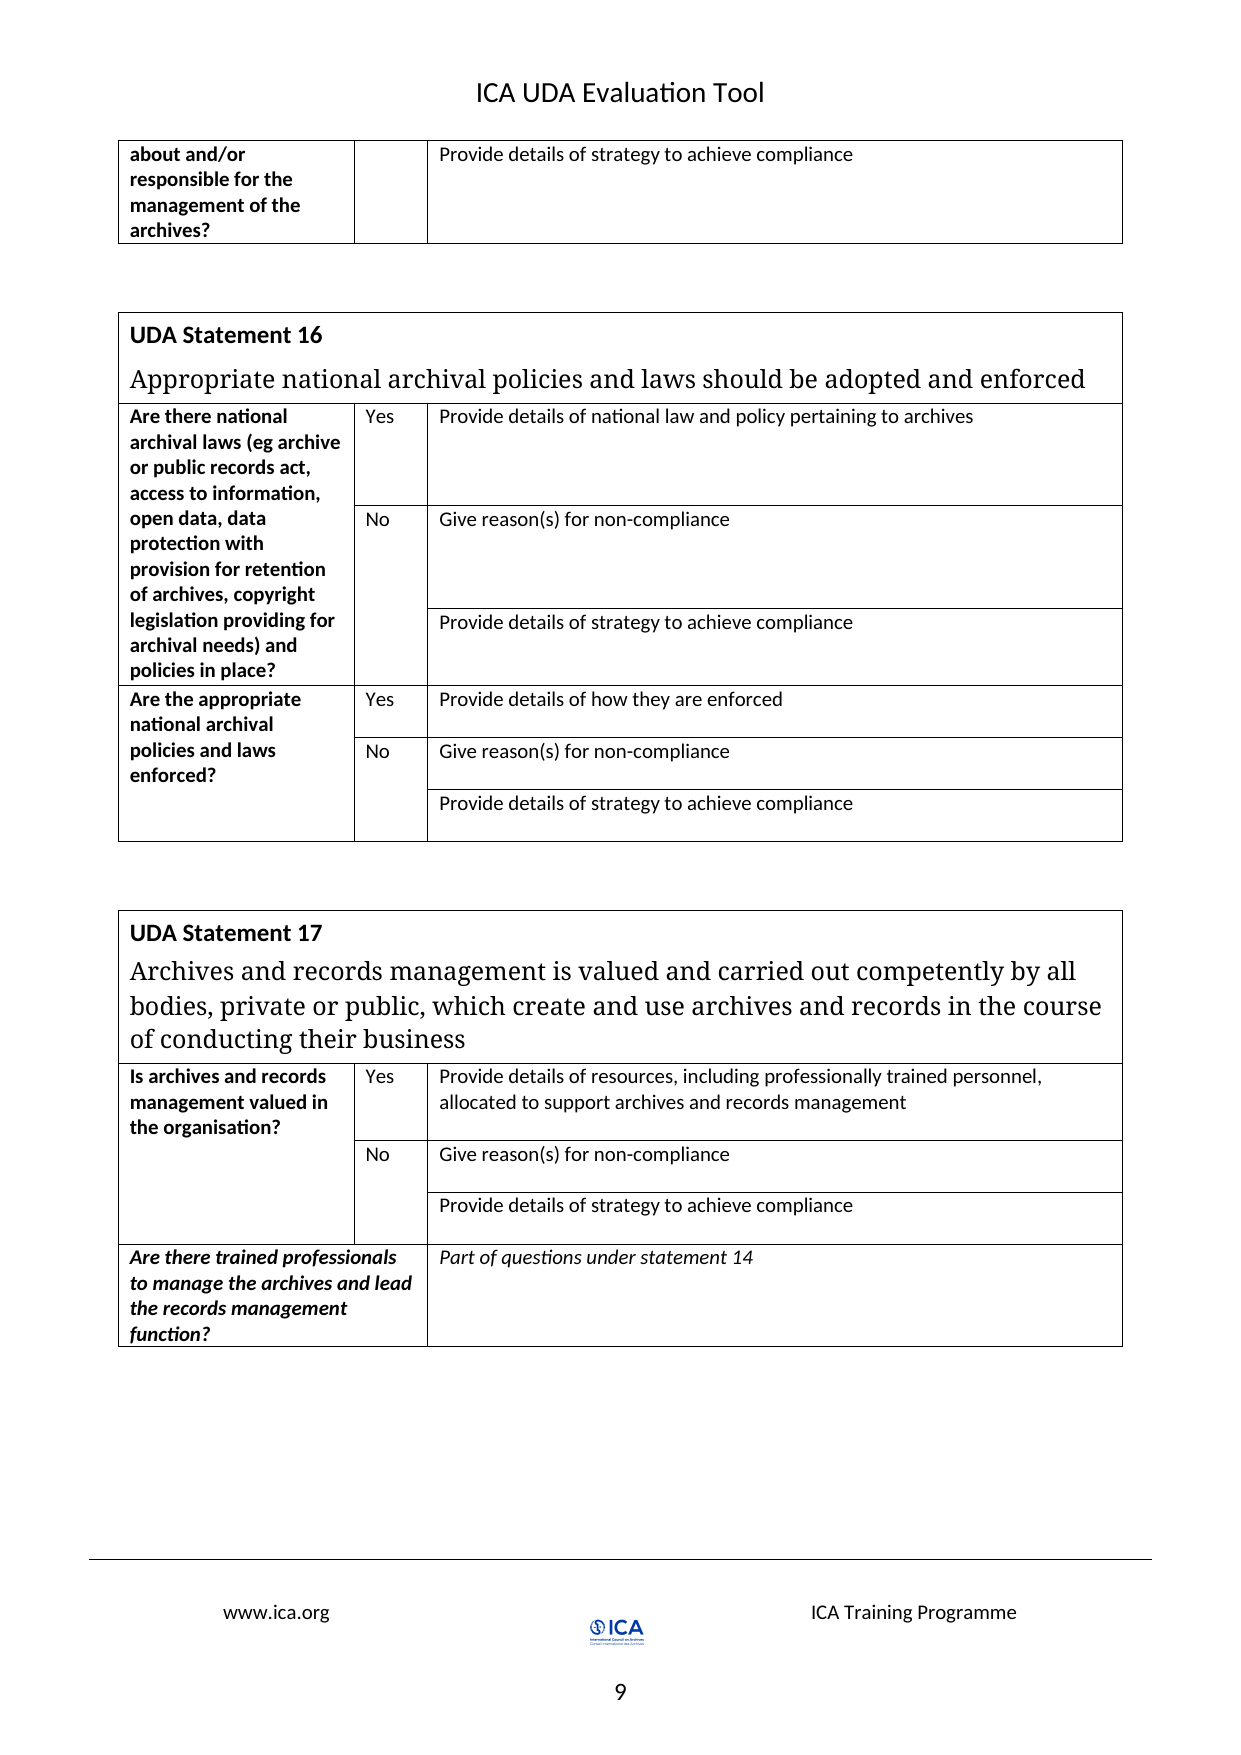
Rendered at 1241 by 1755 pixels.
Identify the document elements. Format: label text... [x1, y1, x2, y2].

table_cell Are there national archival laws (eg archive or public records act, access to information, open data, data protection with provision for retention of archives, copyright legislation providing for archival needs) and policies in place? [119, 404, 354, 685]
table_cell Provide details of strategy to achieve compliance [428, 790, 1122, 841]
table_header UDA Statement 17 Archives and records management is valued and carried out competently by all bodies, private or public, which create and use archives and records in the course of conducting their business [119, 911, 1122, 1062]
table_cell No [355, 1141, 427, 1243]
table_cell Provide details of strategy to achieve compliance [428, 609, 1122, 685]
table_cell Give reason(s) for non-compliance [428, 1141, 1122, 1192]
table_header UDA Statement 16 Appropriate national archival policies and laws should be adopted and enforced [119, 313, 1122, 402]
table_cell Are the appropriate national archival policies and laws enforced? [119, 686, 354, 841]
table_cell Provide details of national law and policy pertaining to archives [428, 404, 1122, 505]
table_cell [355, 141, 427, 243]
table_cell Provide details of resources, including professionally trained personnel, allocated to support archives and records management [428, 1064, 1122, 1140]
table_cell Yes [355, 1064, 427, 1140]
table_cell No [355, 738, 427, 841]
table_cell No [355, 506, 427, 685]
table_cell Provide details of strategy to achieve compliance [428, 141, 1122, 243]
table_cell Give reason(s) for non-compliance [428, 506, 1122, 608]
table_cell Is archives and records management valued in the organisation? [119, 1064, 354, 1243]
table_cell Provide details of strategy to achieve compliance [428, 1193, 1122, 1243]
table_cell about and/or responsible for the management of the archives? [119, 141, 354, 243]
table_cell Give reason(s) for non-compliance [428, 738, 1122, 789]
table_cell Yes [355, 404, 427, 505]
table_cell Provide details of how they are enforced [428, 686, 1122, 737]
table_cell Are there trained professionals to manage the archives and lead the records management function? [119, 1245, 427, 1346]
table_cell Part of questions under statement 14 [428, 1245, 1122, 1346]
table_cell Yes [355, 686, 427, 737]
